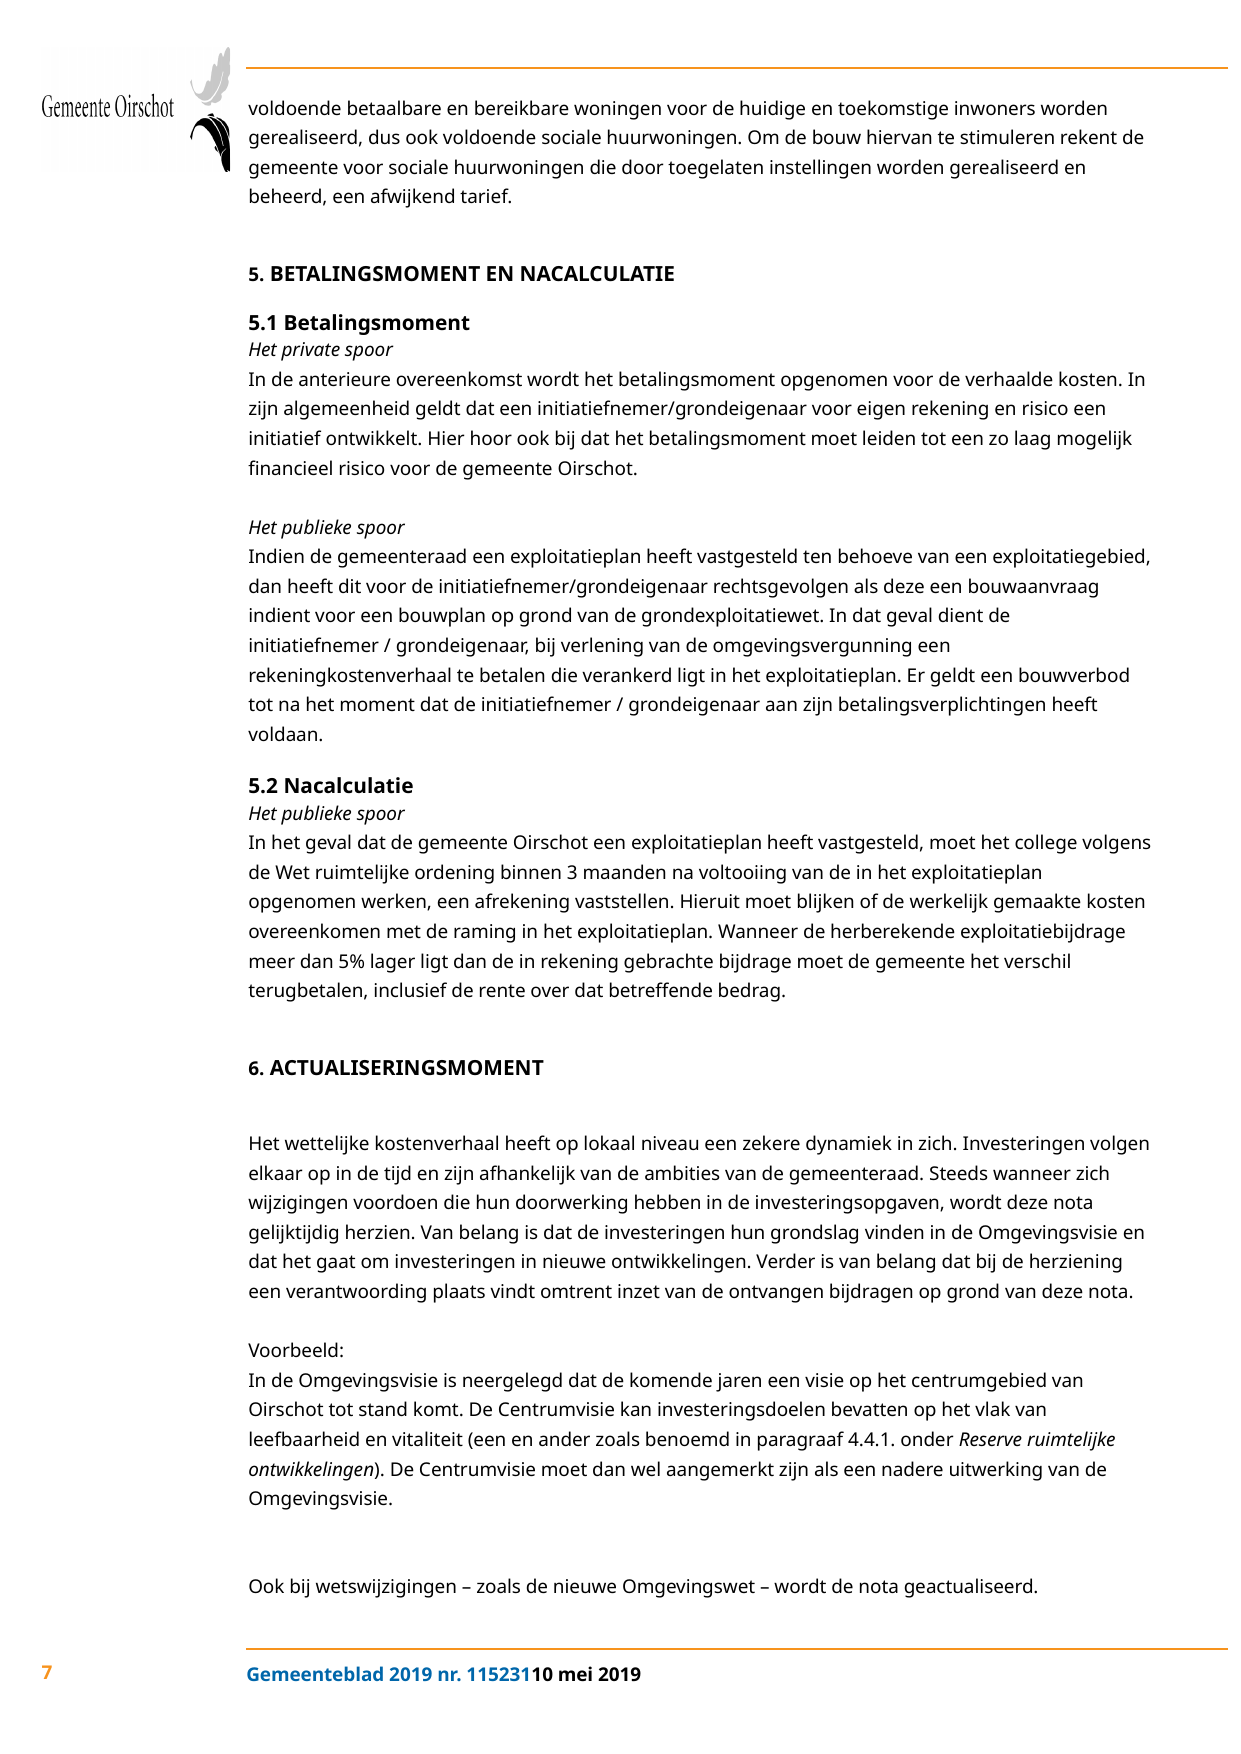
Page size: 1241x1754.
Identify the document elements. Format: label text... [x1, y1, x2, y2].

text Het wettelijke kostenverhaal heeft op lokaal niveau een zekere dynamiek in zich. Investeringen volgen elkaar op in de tijd en zijn afhankelijk van de ambities van de gemeenteraad. Steeds wanneer zich wijzigingen voordoen die hun doorwerking hebben in de investeringsopgaven, wordt deze nota gelijktijdig herzien. Van belang is dat de investeringen hun grondslag vinden in de Omgevingsvisie en dat het gaat om investeringen in nieuwe ontwikkelingen. Verder is van belang dat bij de herziening een verantwoording plaats vindt omtrent inzet van de ontvangen bijdragen op grond van deze nota. [248, 1130, 1152, 1304]
text Ook bij wetswijzigingen – zoals de nieuwe Omgevingswet – wordt de nota geactualiseerd. [248, 1573, 1152, 1599]
text 5.2 Nacalculatie [248, 771, 1152, 800]
text In de anterieure overeenkomst wordt het betalingsmoment opgenomen voor de verhaalde kosten. In zijn algemeenheid geldt dat een initiatiefnemer/grondeigenaar voor eigen rekening en risico een initiatief ontwikkelt. Hier hoor ook bij dat het betalingsmoment moet leiden tot een zo laag mogelijk financieel risico voor de gemeente Oirschot. [248, 366, 1152, 481]
text Het private spoor [248, 336, 1152, 362]
table_header Voorbeeld: In de Omgevingsvisie is neergelegd dat de komende jaren een visie op het centrumgebied van Oirschot tot stand komt. De Centrumvisie kan investeringsdoelen bevatten op het vlak van leefbaarheid en vitaliteit (een en ander zoals benoemd in paragraaf 4.4.1. onder Reserve ruimtelijke ontwikkelingen). De Centrumvisie moet dan wel aangemerkt zijn als een nadere uitwerking van de Omgevingsvisie. [248, 1338, 1152, 1541]
text 5. BETALINGSMOMENT EN NACALCULATIE [248, 259, 1152, 287]
text voldoende betaalbare en bereikbare woningen voor de huidige en toekomstige inwoners worden gerealiseerd, dus ook voldoende sociale huurwoningen. Om de bouw hiervan te stimuleren rekent de gemeente voor sociale huurwoningen die door toegelaten instellingen worden gerealiseerd en beheerd, een afwijkend tarief. [248, 95, 1152, 209]
text In het geval dat de gemeente Oirschot een exploitatieplan heeft vastgesteld, moet het college volgens de Wet ruimtelijke ordening binnen 3 maanden na voltooiing van de in het exploitatieplan opgenomen werken, een afrekening vaststellen. Hieruit moet blijken of de werkelijk gemaakte kosten overeenkomen met de raming in het exploitatieplan. Wanneer de herberekende exploitatiebijdrage meer dan 5% lager ligt dan de in rekening gebrachte bijdrage moet de gemeente het verschil terugbetalen, inclusief de rente over dat betreffende bedrag. [248, 829, 1152, 1003]
text Het publieke spoor [248, 800, 1152, 826]
text 5.1 Betalingsmoment [248, 308, 1152, 336]
text Het publieke spoor [248, 514, 1152, 540]
text 6. ACTUALISERINGSMOMENT [248, 1053, 1152, 1081]
picture [41, 47, 231, 172]
text Indien de gemeenteraad een exploitatieplan heeft vastgesteld ten behoeve van een exploitatiegebied, dan heeft dit voor de initiatiefnemer/grondeigenaar rechtsgevolgen als deze een bouwaanvraag indient voor een bouwplan op grond van de grondexploitatiewet. In dat geval dient de initiatiefnemer / grondeigenaar, bij verlening van de omgevingsvergunning een rekeningkostenverhaal te betalen die verankerd ligt in het exploitatieplan. Er geldt een bouwverbod tot na het moment dat de initiatiefnemer / grondeigenaar aan zijn betalingsverplichtingen heeft voldaan. [248, 543, 1152, 747]
